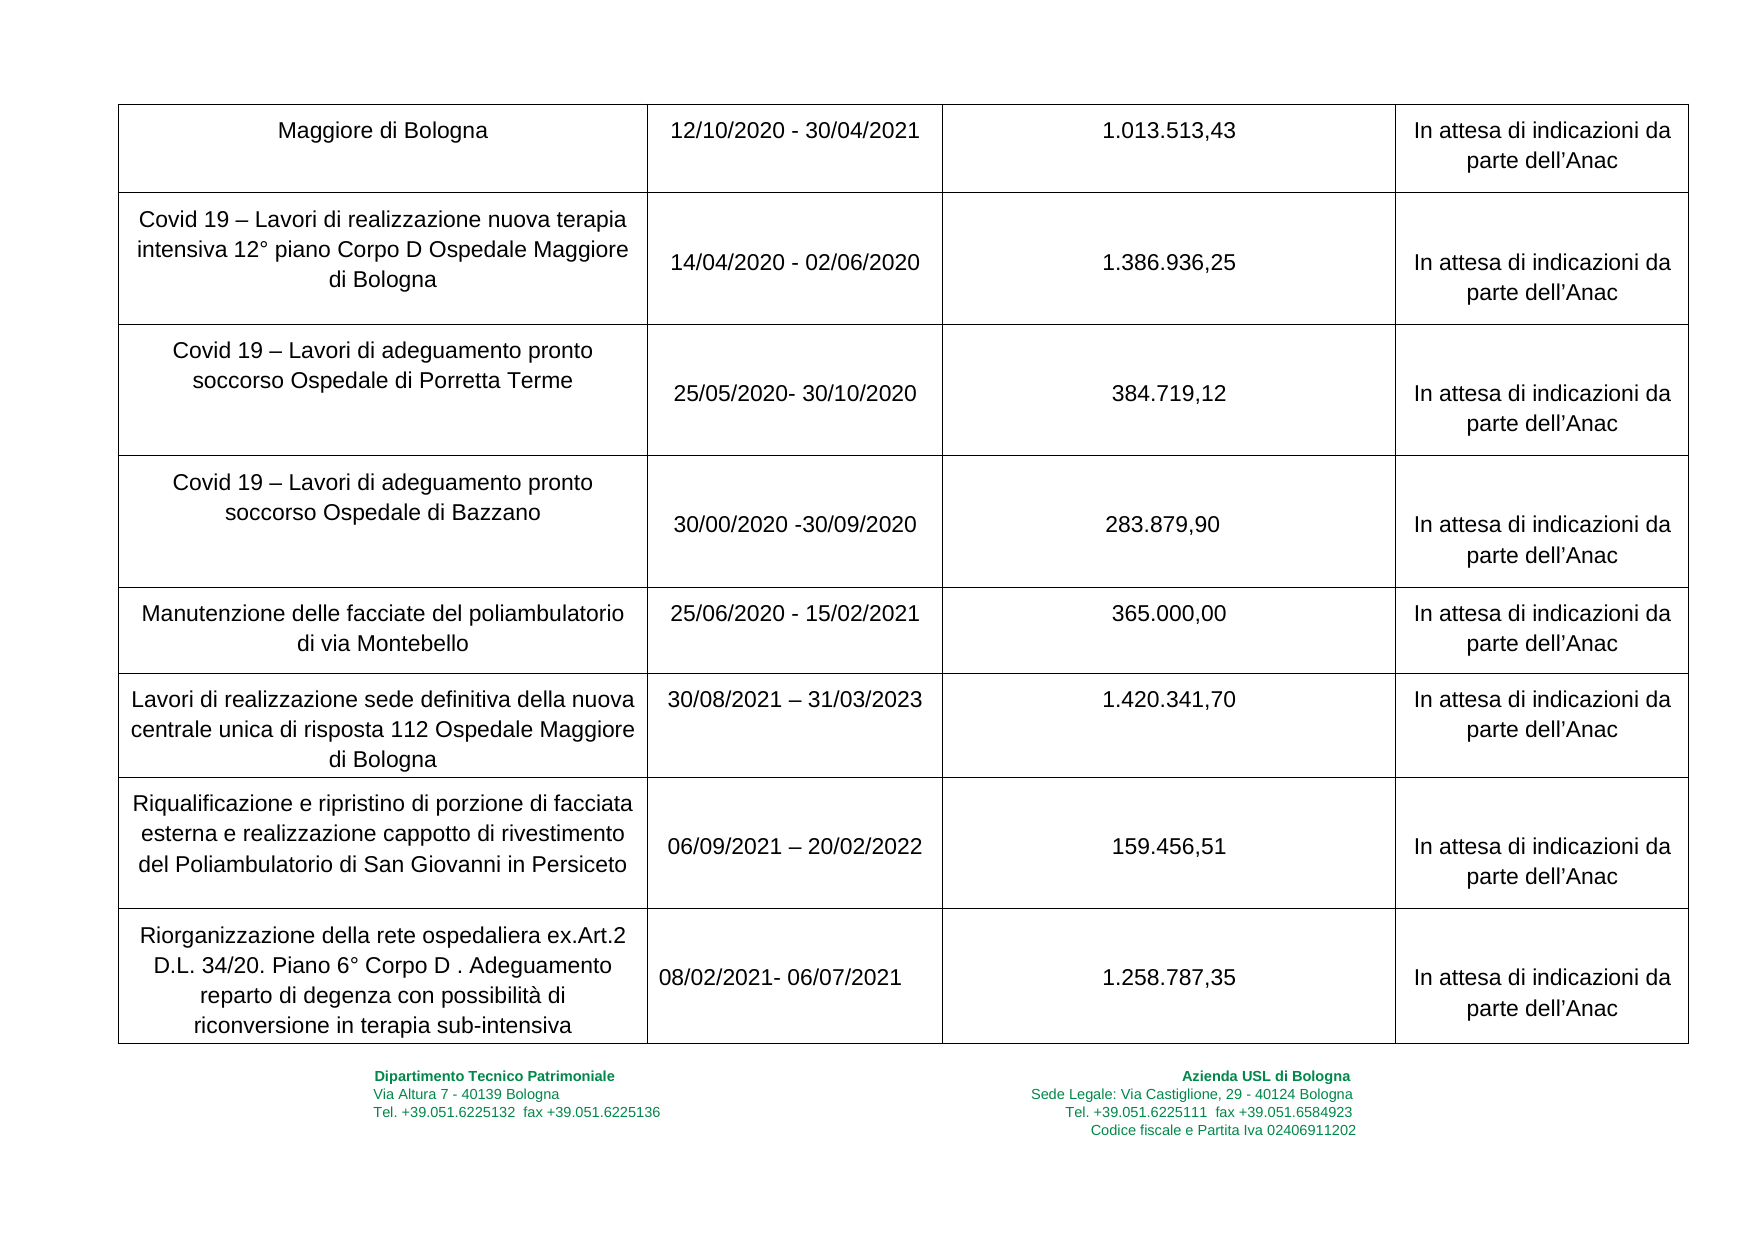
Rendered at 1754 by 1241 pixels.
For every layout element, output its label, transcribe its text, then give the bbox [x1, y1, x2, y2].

table_cell Covid 19 – Lavori di adeguamento pronto soccorso Ospedale di Porretta Terme [119, 325, 647, 455]
table_cell Maggiore di Bologna [119, 105, 647, 192]
table_cell 14/04/2020 - 02/06/2020 [648, 193, 942, 324]
table_cell 283.879,90 [943, 456, 1395, 587]
table_cell 159.456,51 [943, 778, 1395, 908]
table_cell 1.013.513,43 [943, 105, 1395, 192]
table_cell Riqualificazione e ripristino di porzione di facciata esterna e realizzazione cappotto di rivestimento del Poliambulatorio di San Giovanni in Persiceto [119, 778, 647, 908]
table_cell Covid 19 – Lavori di adeguamento pronto soccorso Ospedale di Bazzano [119, 456, 647, 587]
table_cell 1.420.341,70 [943, 674, 1395, 777]
table_cell 1.386.936,25 [943, 193, 1395, 324]
table_cell Covid 19 – Lavori di realizzazione nuova terapia intensiva 12° piano Corpo D Ospedale Maggiore di Bologna [119, 193, 647, 324]
table_cell 384.719,12 [943, 325, 1395, 455]
table_cell Manutenzione delle facciate del poliambulatorio di via Montebello [119, 588, 647, 672]
table_cell 25/05/2020- 30/10/2020 [648, 325, 942, 455]
table_cell In attesa di indicazioni da parte dell’Anac [1396, 456, 1688, 587]
table_cell In attesa di indicazioni da parte dell’Anac [1396, 325, 1688, 455]
table_cell 08/02/2021- 06/07/2021 [648, 909, 942, 1042]
table_cell 365.000,00 [943, 588, 1395, 672]
table_cell In attesa di indicazioni da parte dell’Anac [1396, 778, 1688, 908]
table_cell 25/06/2020 - 15/02/2021 [648, 588, 942, 672]
table_cell 12/10/2020 - 30/04/2021 [648, 105, 942, 192]
table_cell Lavori di realizzazione sede definitiva della nuova centrale unica di risposta 112 Ospedale Maggiore di Bologna [119, 674, 647, 777]
table_cell In attesa di indicazioni da parte dell’Anac [1396, 193, 1688, 324]
table_cell 30/00/2020 -30/09/2020 [648, 456, 942, 587]
table_cell Riorganizzazione della rete ospedaliera ex.Art.2 D.L. 34/20. Piano 6° Corpo D . Adeguamento reparto di degenza con possibilità di riconversione in terapia sub-intensiva [119, 909, 647, 1042]
table_cell In attesa di indicazioni da parte dell’Anac [1396, 588, 1688, 672]
table_cell 30/08/2021 – 31/03/2023 [648, 674, 942, 777]
table_cell 1.258.787,35 [943, 909, 1395, 1042]
table_cell In attesa di indicazioni da parte dell’Anac [1396, 105, 1688, 192]
table_cell In attesa di indicazioni da parte dell’Anac [1396, 674, 1688, 777]
table_cell In attesa di indicazioni da parte dell’Anac [1396, 909, 1688, 1042]
table_cell 06/09/2021 – 20/02/2022 [648, 778, 942, 908]
